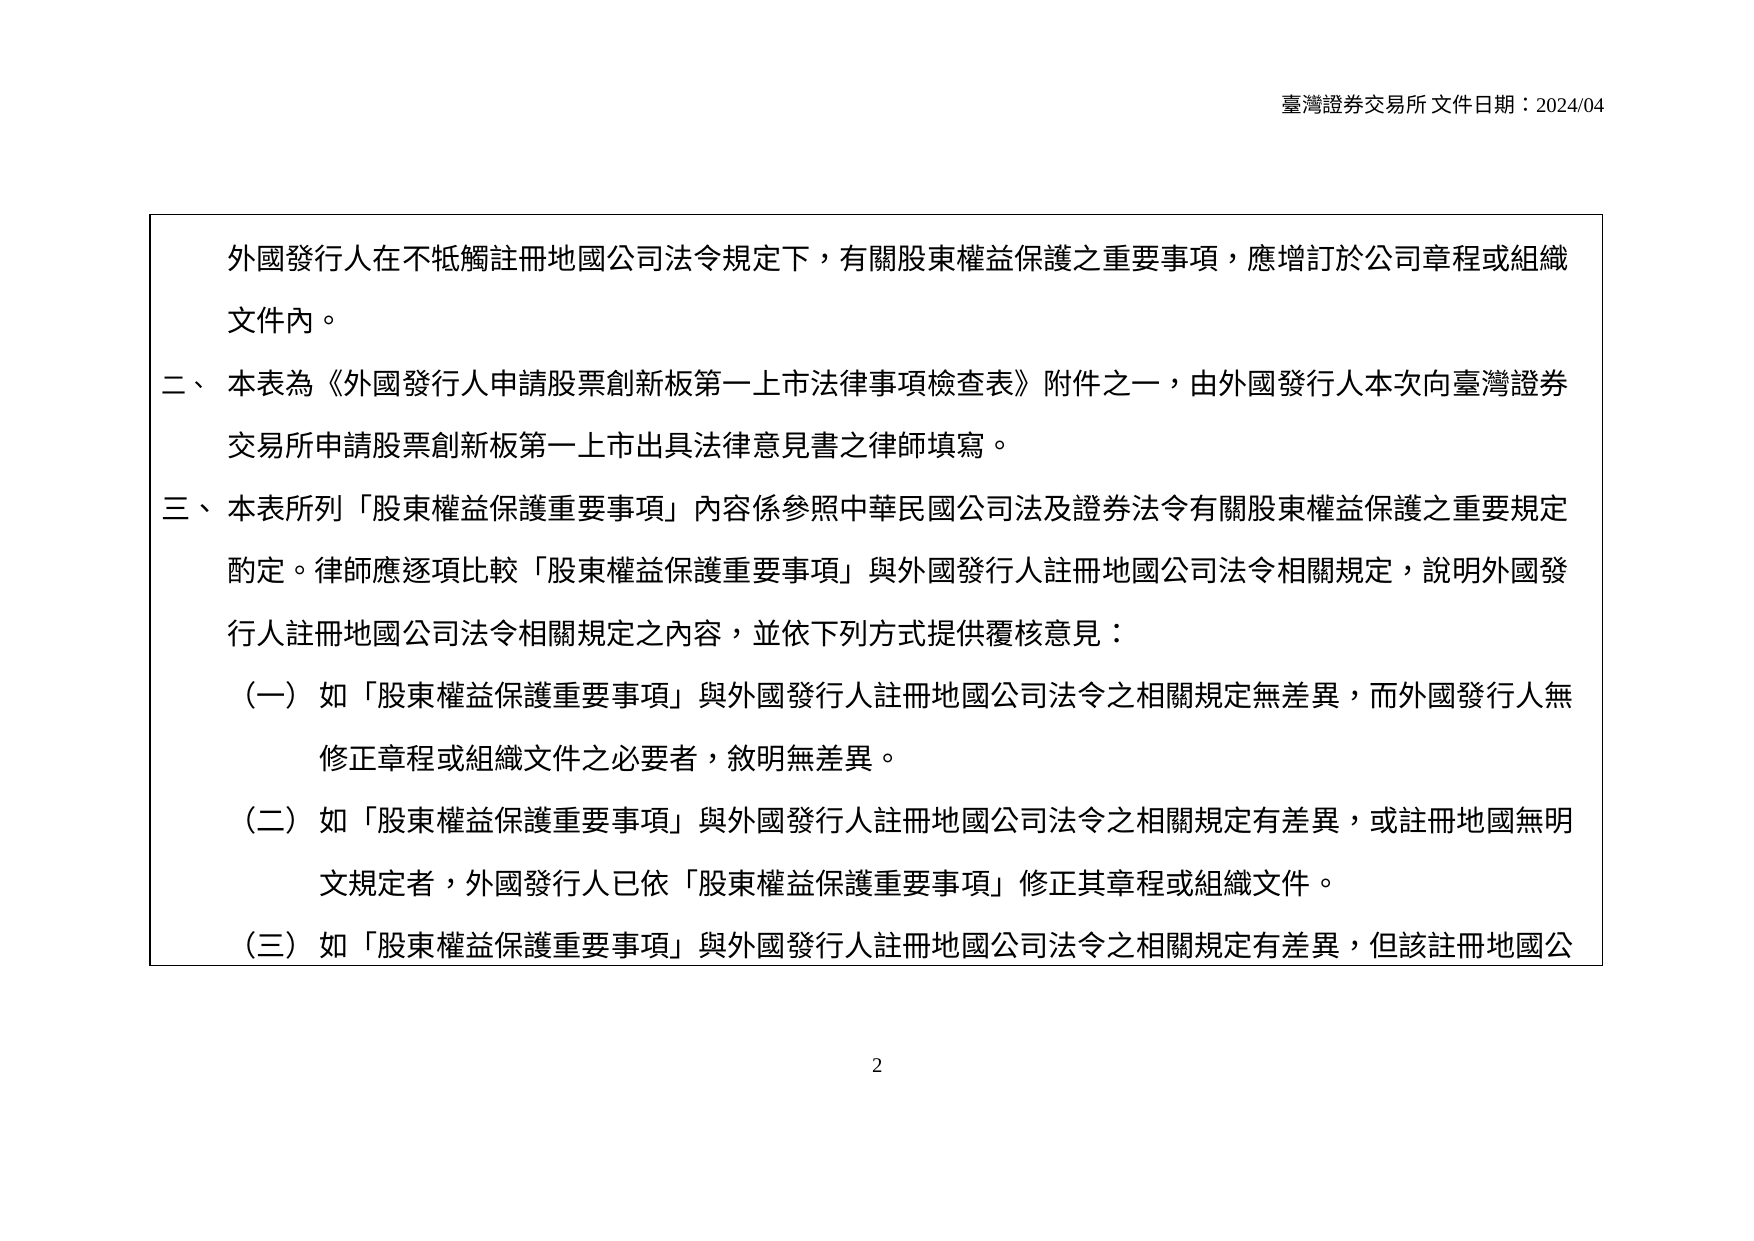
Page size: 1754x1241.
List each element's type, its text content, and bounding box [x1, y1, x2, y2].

table_header 外國發行人在不牴觸註冊地國公司法令規定下，有關股東權益保護之重要事項，應增訂於公司章程或組織文件內。 本表為《外國發行人申請股票創新板第一上市法律事項檢查表》附件之一，由外國發行人本次向臺灣證券交易所申請股票創新板第一上市出具法律意見書之律師填寫。 本表所列「股東權益保護重要事項」內容係參照中華民國公司法及證券法令有關股東權益保護之重要規定酌定。律師應逐項比較「股東權益保護重要事項」與外國發行人註冊地國公司法令相關規定，說明外國發行人註冊地國公司法令相關規定之內容，並依下列方式提供覆核意見： 如「股東權益保護重要事項」與外國發行人註冊地國公司法令之相關規定無差異，而外國發行人無修正章程或組織文件之必要者，敘明無差異。 如「股東權益保護重要事項」與外國發行人註冊地國公司法令之相關規定有差異，或註冊地國無明文規定者，外國發行人已依「股東權益保護重要事項」修正其章程或組織文件。 如「股東權益保護重要事項」與外國發行人註冊地國公司法令之相關規定有差異，但該註冊地國公 [151, 215, 1602, 965]
